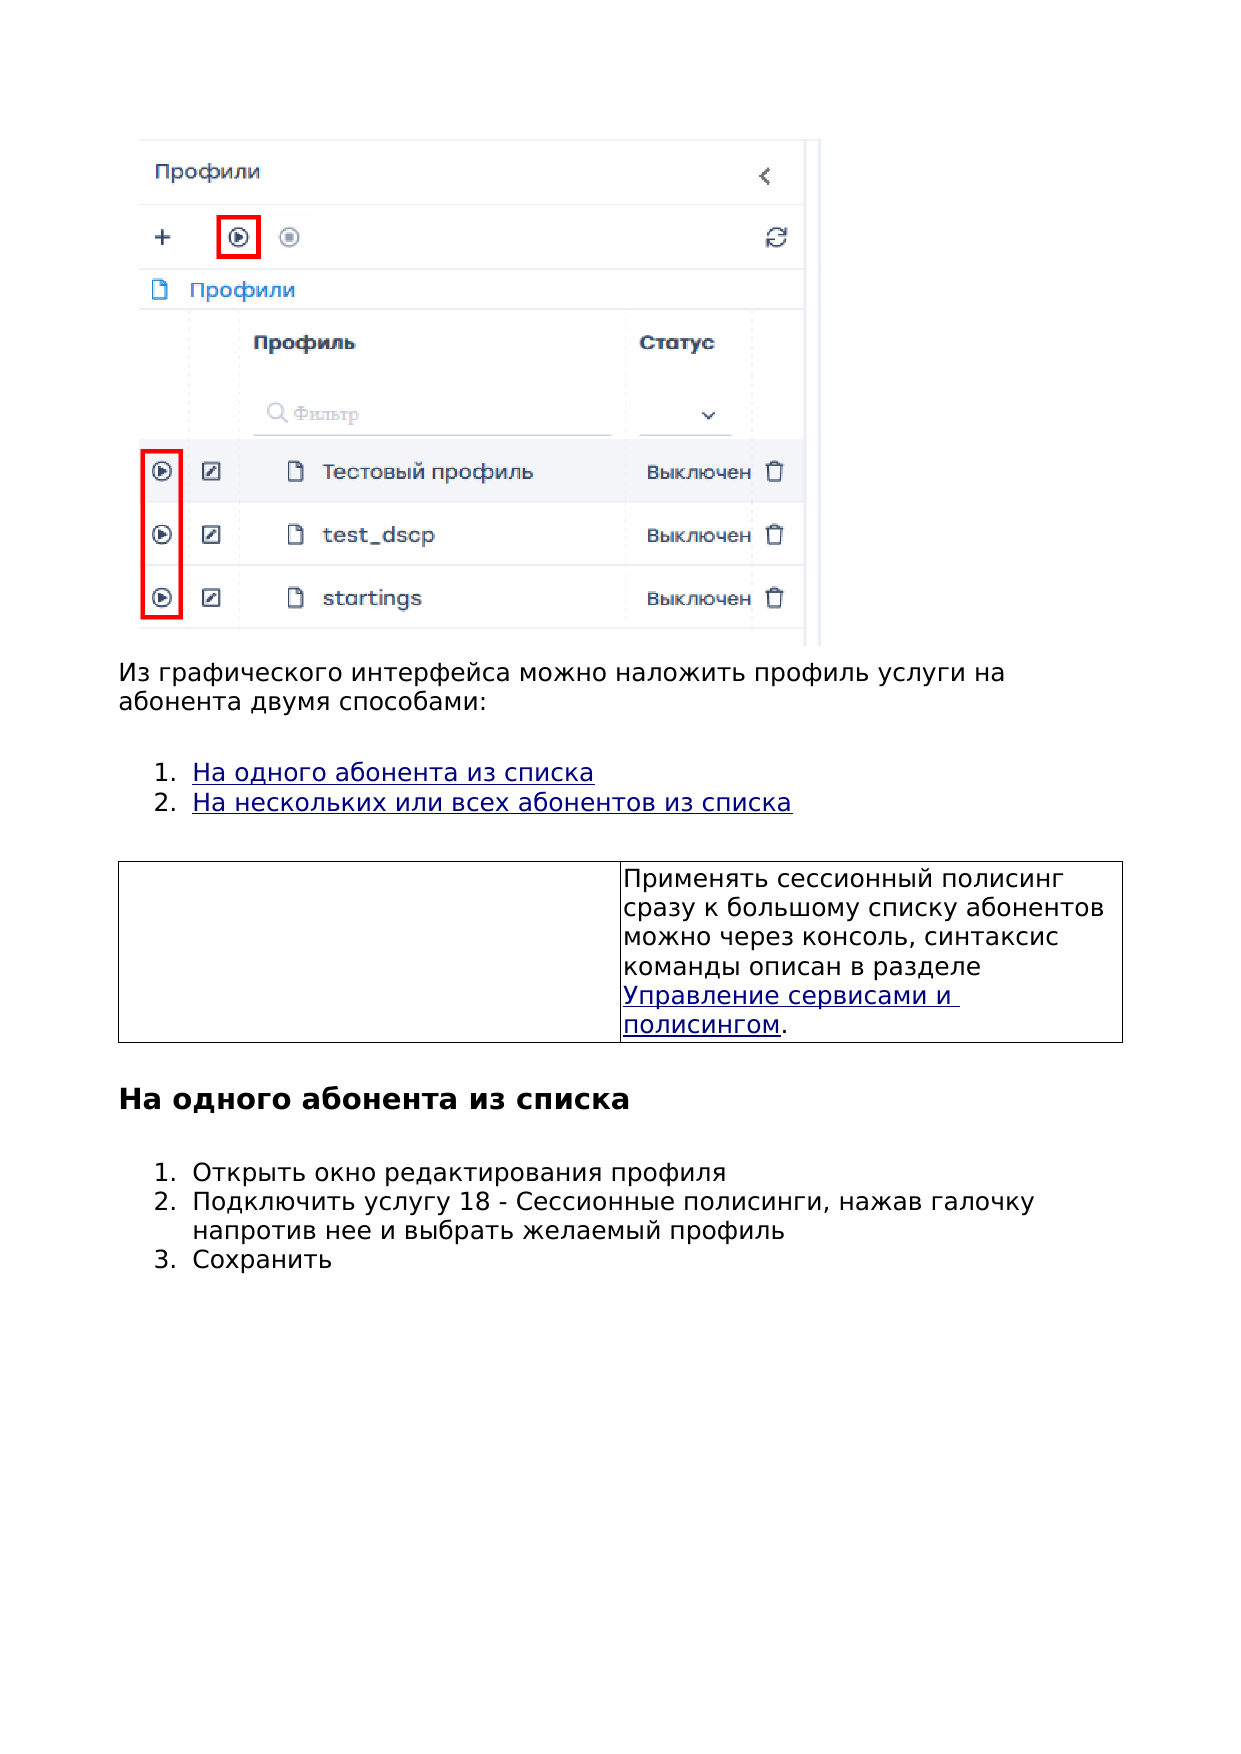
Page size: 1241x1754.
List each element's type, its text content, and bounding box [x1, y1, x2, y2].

list Открыть окно редактирования профиля [177, 1158, 1122, 1187]
list На нескольких или всех абонентов из списка [177, 788, 1122, 817]
list На одного абонента из списка [177, 759, 1122, 788]
subtitle На одного абонента из списка [118, 1082, 1122, 1116]
list Подключить услугу 18 - Сессионные полисинги, нажав галочку напротив нее и выбрать желаемый профиль [177, 1187, 1122, 1246]
picture [118, 118, 822, 646]
list Сохранить [177, 1246, 1122, 1275]
table_header Применять сессионный полисинг сразу к большому списку абонентов можно через консоль, синтаксис команды описан в разделе Управление сервисами и полисингом. [621, 862, 1122, 1042]
table_header [119, 862, 620, 1042]
text Из графического интерфейса можно наложить профиль услуги на абонента двумя способами: [118, 658, 1122, 717]
